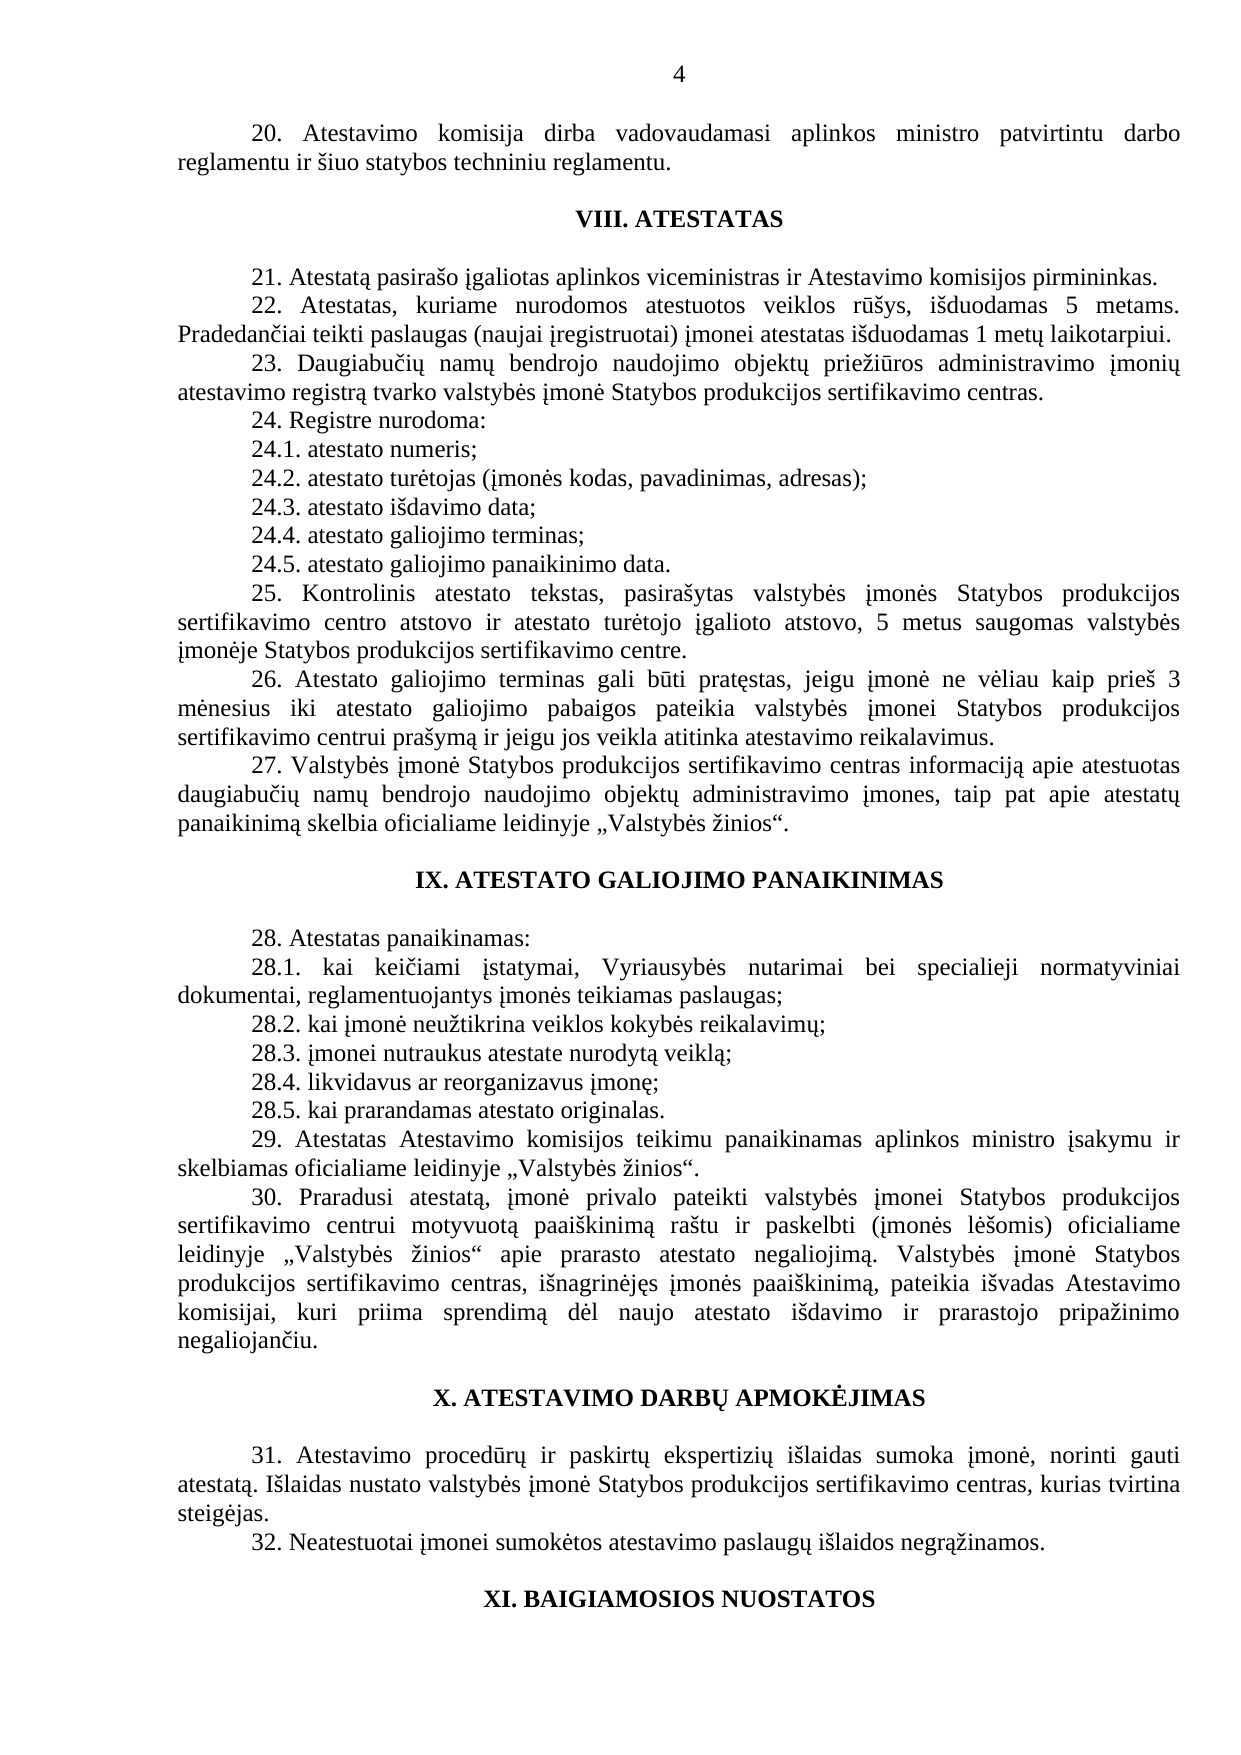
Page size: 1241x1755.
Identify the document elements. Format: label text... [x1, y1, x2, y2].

text 23. Daugiabučių namų bendrojo naudojimo objektų priežiūros administravimo įmonių atestavimo registrą tvarko valstybės įmonė Statybos produkcijos sertifikavimo centras. [177, 348, 1181, 406]
text 24.4. atestato galiojimo terminas; [177, 521, 1181, 549]
text 24.3. atestato išdavimo data; [177, 492, 1181, 521]
text 32. Neatestuotai įmonei sumokėtos atestavimo paslaugų išlaidos negrąžinamos. [177, 1527, 1181, 1556]
text XI. BAIGIAMOSIOS NUOSTATOS [177, 1584, 1181, 1613]
text 31. Atestavimo procedūrų ir paskirtų ekspertizių išlaidas sumoka įmonė, norinti gauti atestatą. Išlaidas nustato valstybės įmonė Statybos produkcijos sertifikavimo centras, kurias tvirtina steigėjas. [177, 1441, 1181, 1527]
text 24. Registre nurodoma: [177, 406, 1181, 434]
text 26. Atestato galiojimo terminas gali būti pratęstas, jeigu įmonė ne vėliau kaip prieš 3 mėnesius iki atestato galiojimo pabaigos pateikia valstybės įmonei Statybos produkcijos sertifikavimo centrui prašymą ir jeigu jos veikla atitinka atestavimo reikalavimus. [177, 664, 1181, 751]
text 25. Kontrolinis atestato tekstas, pasirašytas valstybės įmonės Statybos produkcijos sertifikavimo centro atstovo ir atestato turėtojo įgalioto atstovo, 5 metus saugomas valstybės įmonėje Statybos produkcijos sertifikavimo centre. [177, 578, 1181, 664]
text 28.4. likvidavus ar reorganizavus įmonę; [177, 1067, 1181, 1096]
text 22. Atestatas, kuriame nurodomos atestuotos veiklos rūšys, išduodamas 5 metams. Pradedančiai teikti paslaugas (naujai įregistruotai) įmonei atestatas išduodamas 1 metų laikotarpiui. [177, 291, 1181, 348]
text VIII. ATESTATAS [177, 204, 1181, 233]
text 21. Atestatą pasirašo įgaliotas aplinkos viceministras ir Atestavimo komisijos pirmininkas. [177, 262, 1181, 291]
text 20. Atestavimo komisija dirba vadovaudamasi aplinkos ministro patvirtintu darbo reglamentu ir šiuo statybos techniniu reglamentu. [177, 118, 1181, 176]
text 24.1. atestato numeris; [177, 434, 1181, 463]
text 28.5. kai prarandamas atestato originalas. [177, 1096, 1181, 1124]
text 24.5. atestato galiojimo panaikinimo data. [177, 549, 1181, 578]
text 28.1. kai keičiami įstatymai, Vyriausybės nutarimai bei specialieji normatyviniai dokumentai, reglamentuojantys įmonės teikiamas paslaugas; [177, 952, 1181, 1009]
text 28. Atestatas panaikinamas: [177, 923, 1181, 952]
text 24.2. atestato turėtojas (įmonės kodas, pavadinimas, adresas); [177, 463, 1181, 492]
text 30. Praradusi atestatą, įmonė privalo pateikti valstybės įmonei Statybos produkcijos sertifikavimo centrui motyvuotą paaiškinimą raštu ir paskelbti (įmonės lėšomis) oficialiame leidinyje „Valstybės žinios“ apie prarasto atestato negaliojimą. Valstybės įmonė Statybos produkcijos sertifikavimo centras, išnagrinėjęs įmonės paaiškinimą, pateikia išvadas Atestavimo komisijai, kuri priima sprendimą dėl naujo atestato išdavimo ir prarastojo pripažinimo negaliojančiu. [177, 1182, 1181, 1354]
text 27. Valstybės įmonė Statybos produkcijos sertifikavimo centras informaciją apie atestuotas daugiabučių namų bendrojo naudojimo objektų administravimo įmones, taip pat apie atestatų panaikinimą skelbia oficialiame leidinyje „Valstybės žinios“. [177, 751, 1181, 837]
text IX. ATESTATO GALIOJIMO PANAIKINIMAS [177, 866, 1181, 894]
text X. ATESTAVIMO DARBŲ APMOKĖJIMAS [177, 1383, 1181, 1412]
text 28.2. kai įmonė neužtikrina veiklos kokybės reikalavimų; [177, 1009, 1181, 1038]
text 29. Atestatas Atestavimo komisijos teikimu panaikinamas aplinkos ministro įsakymu ir skelbiamas oficialiame leidinyje „Valstybės žinios“. [177, 1124, 1181, 1182]
text 28.3. įmonei nutraukus atestate nurodytą veiklą; [177, 1038, 1181, 1067]
